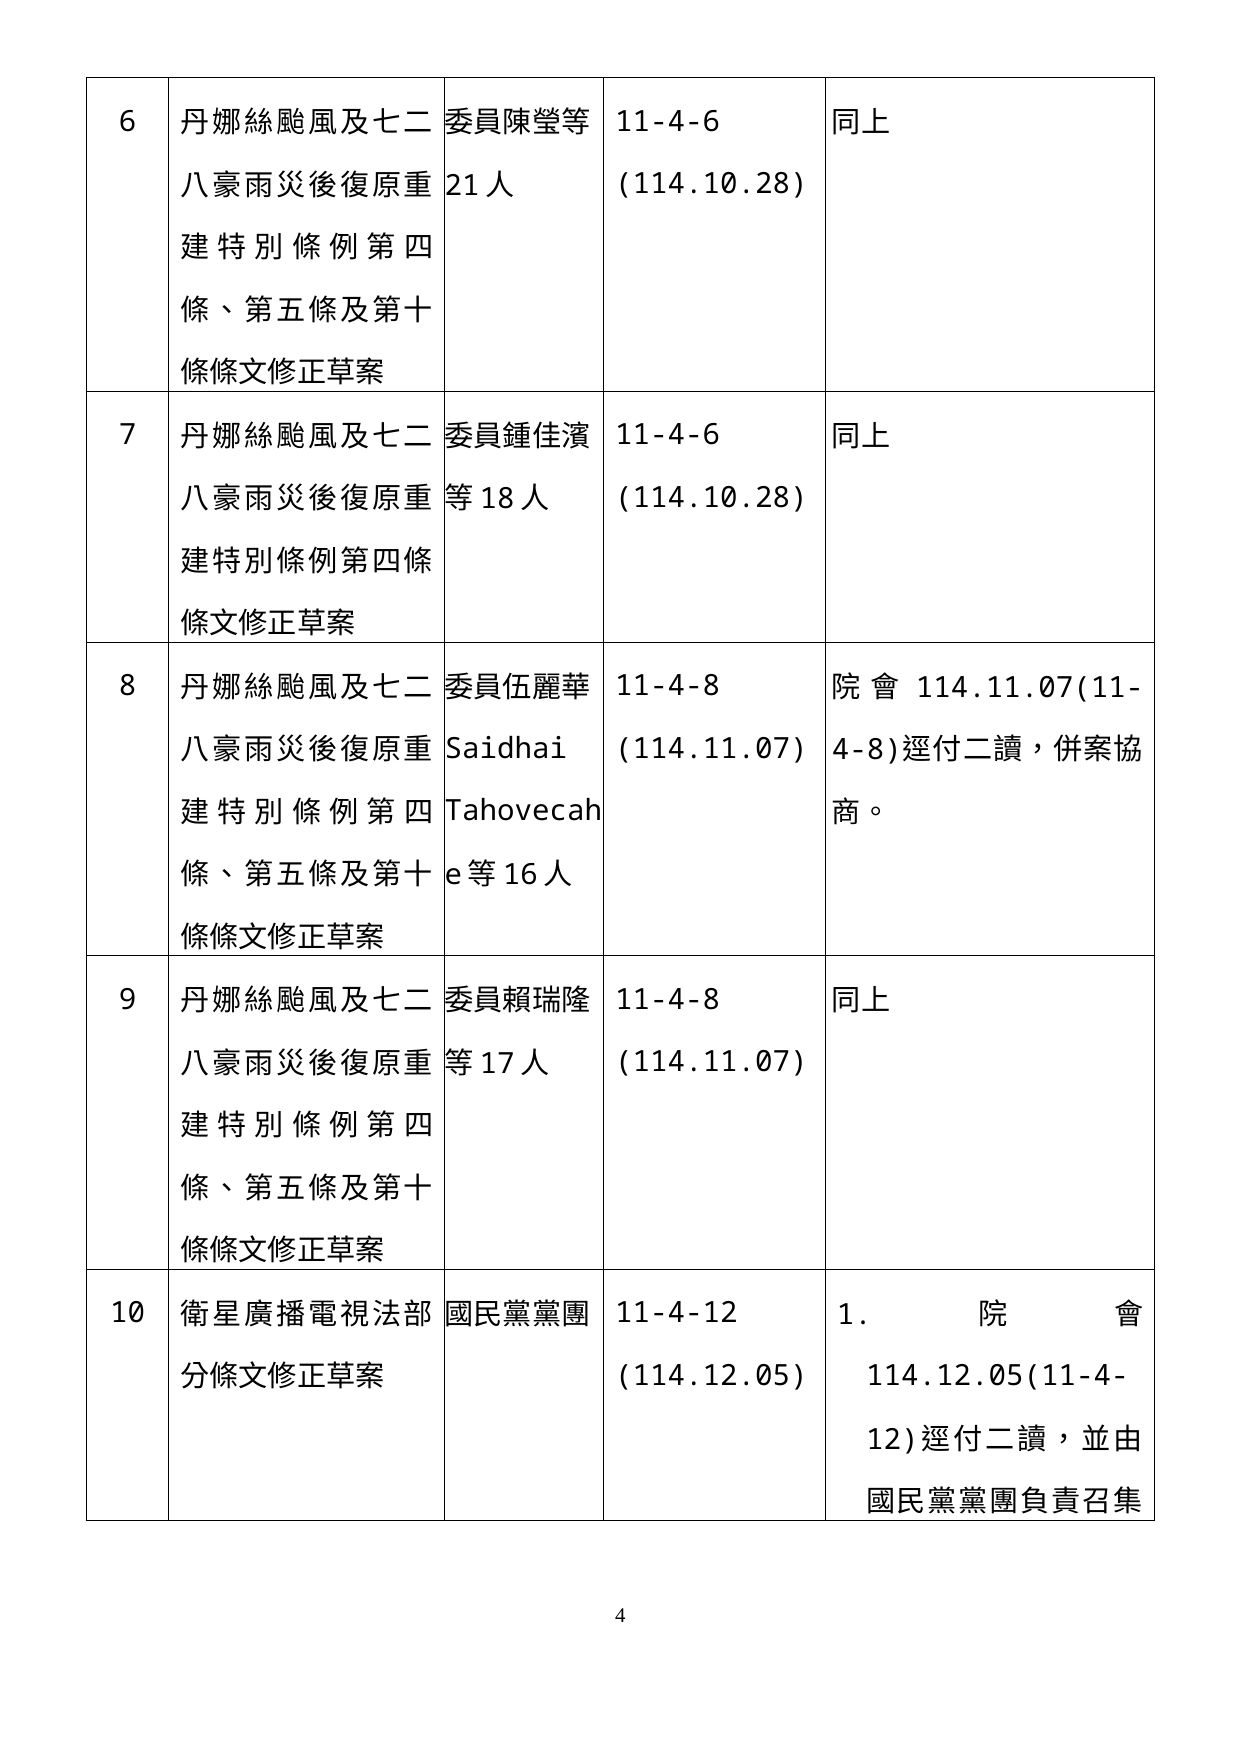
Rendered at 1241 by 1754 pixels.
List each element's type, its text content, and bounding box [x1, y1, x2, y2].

table_cell 9 [87, 956, 168, 1269]
table_cell 國民黨黨團 [445, 1270, 603, 1520]
table_cell 院會114.11.07(11-4-8)逕付二讀，併案協商。 [826, 643, 1154, 955]
table_cell 8 [87, 643, 168, 955]
table_cell 11-4-6 (114.10.28) [604, 392, 825, 642]
table_cell 衛星廣播電視法部分條文修正草案 [169, 1270, 444, 1520]
table_cell 委員陳瑩等21人 [445, 78, 603, 391]
table_cell 同上 [826, 392, 1154, 642]
table_cell 11-4-6 (114.10.28) [604, 78, 825, 391]
table_cell 同上 [826, 78, 1154, 391]
table_cell 丹娜絲颱風及七二八豪雨災後復原重建特別條例第四條、第五條及第十條條文修正草案 [169, 78, 444, 391]
table_cell 丹娜絲颱風及七二八豪雨災後復原重建特別條例第四條、第五條及第十條條文修正草案 [169, 643, 444, 955]
table_cell 7 [87, 392, 168, 642]
table_cell 委員鍾佳濱等18人 [445, 392, 603, 642]
table_cell 丹娜絲颱風及七二八豪雨災後復原重建特別條例第四條、第五條及第十條條文修正草案 [169, 956, 444, 1269]
table_cell 11-4-8 (114.11.07) [604, 956, 825, 1269]
table_cell 同上 [826, 956, 1154, 1269]
table_cell 委員賴瑞隆等17人 [445, 956, 603, 1269]
table_cell 委員伍麗華Saidhai Tahovecahe等16人 [445, 643, 603, 955]
table_cell 6 [87, 78, 168, 391]
table_cell 1.院會114.12.05(11-4-12)逕付二讀，並由國民黨黨團負責召集 [826, 1270, 1154, 1520]
table_cell 丹娜絲颱風及七二八豪雨災後復原重建特別條例第四條條文修正草案 [169, 392, 444, 642]
table_cell 10 [87, 1270, 168, 1520]
table_cell 11-4-12 (114.12.05) [604, 1270, 825, 1520]
table_cell 11-4-8 (114.11.07) [604, 643, 825, 955]
